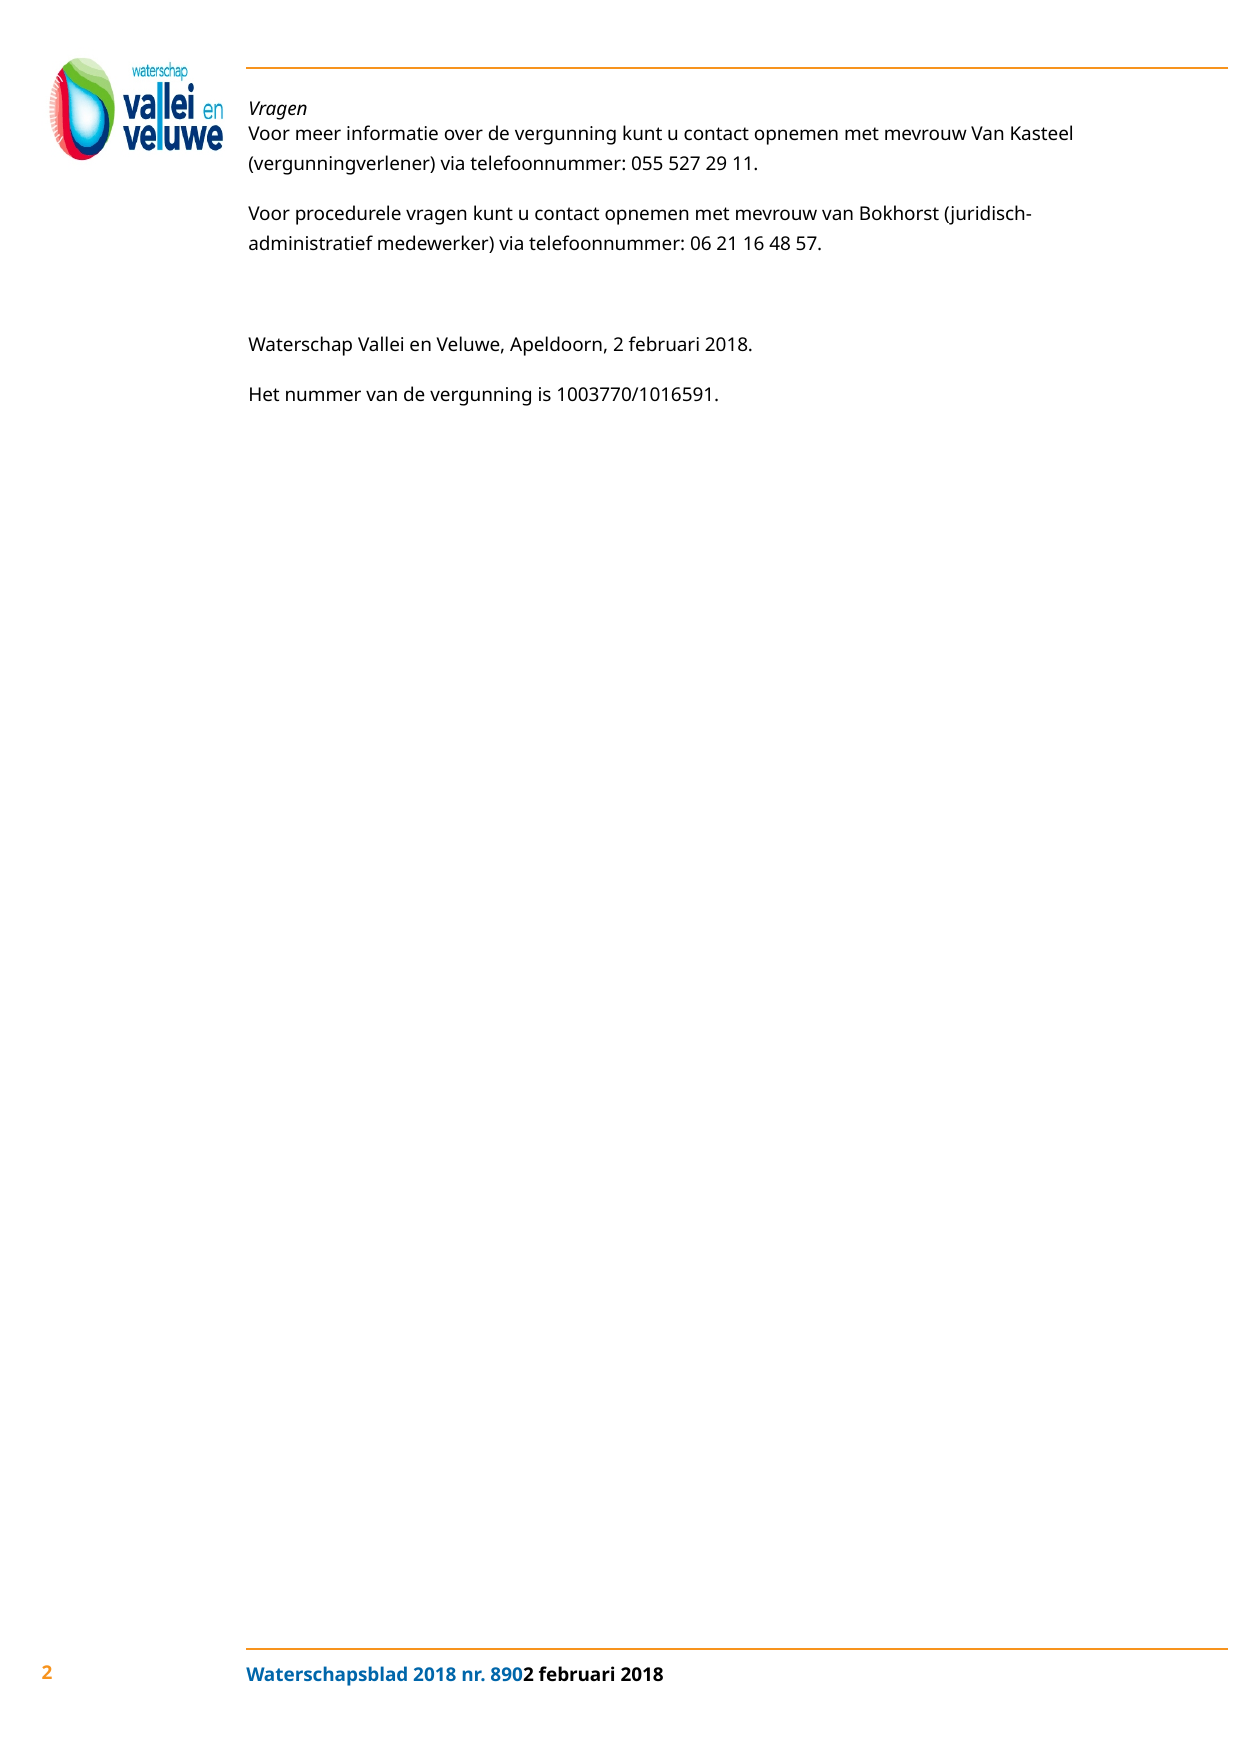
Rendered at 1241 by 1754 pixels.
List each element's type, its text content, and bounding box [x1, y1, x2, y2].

text Voor procedurele vragen kunt u contact opnemen met mevrouw van Bokhorst (juridisch-administratief medewerker) via telefoonnummer: 06 21 16 48 57. [248, 201, 1152, 256]
text Vragen [248, 95, 1152, 121]
text Waterschap Vallei en Veluwe, Apeldoorn, 2 februari 2018. [248, 331, 1152, 357]
picture [41, 47, 231, 172]
text Het nummer van de vergunning is 1003770/1016591. [248, 381, 1152, 407]
text Voor meer informatie over de vergunning kunt u contact opnemen met mevrouw Van Kasteel (vergunningverlener) via telefoonnummer: 055 527 29 11. [248, 121, 1152, 176]
